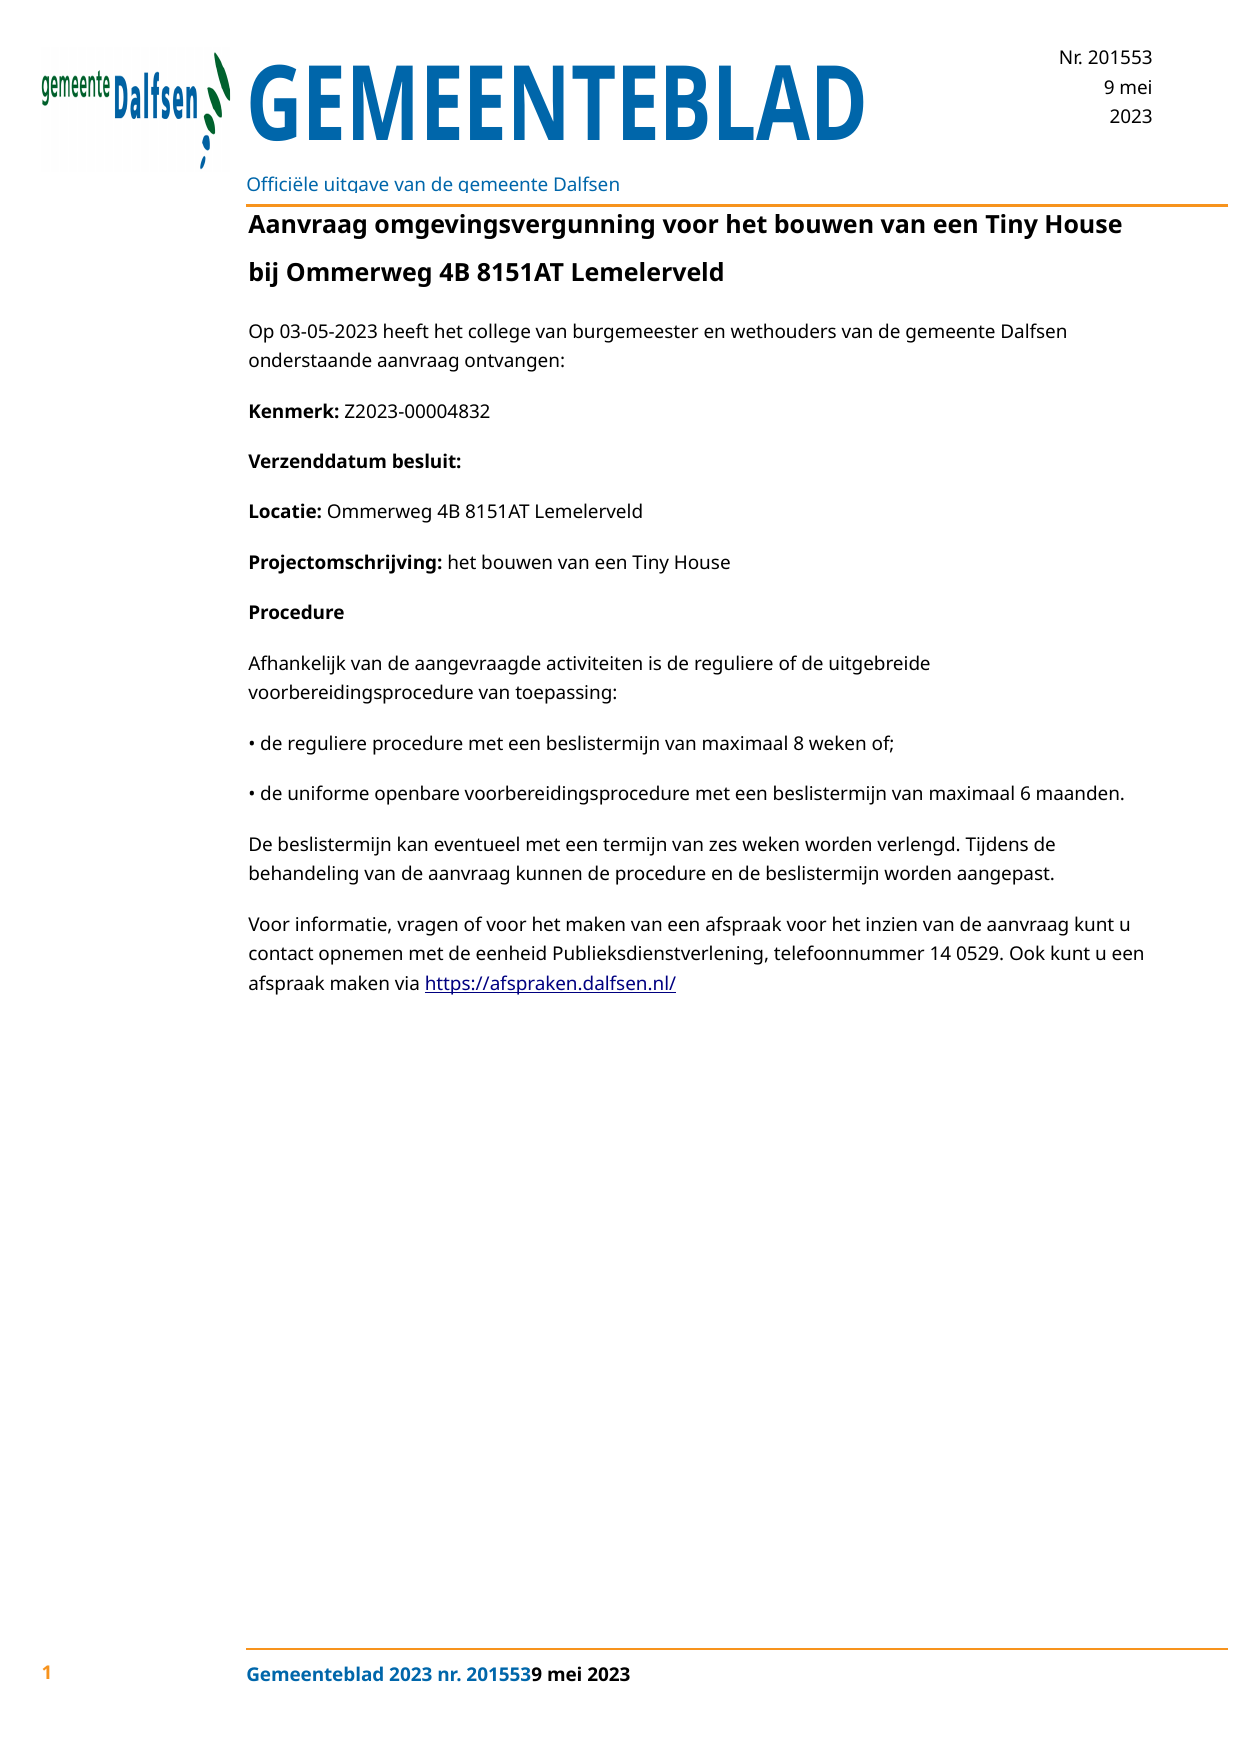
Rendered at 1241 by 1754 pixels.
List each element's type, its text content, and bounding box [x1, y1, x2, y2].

text De beslistermijn kan eventueel met een termijn van zes weken worden verlengd. Tijdens de behandeling van de aanvraag kunnen de procedure en de beslistermijn worden aangepast. [248, 831, 1152, 886]
text Afhankelijk van de aangevraagde activiteiten is de reguliere of de uitgebreide voorbereidingsprocedure van toepassing: [248, 650, 1152, 705]
picture [41, 47, 231, 172]
text • de uniforme openbare voorbereidingsprocedure met een beslistermijn van maximaal 6 maanden. [248, 780, 1152, 806]
text Procedure [248, 599, 1152, 625]
text • de reguliere procedure met een beslistermijn van maximaal 8 weken of; [248, 730, 1152, 756]
text Kenmerk: Z2023-00004832 [248, 398, 1152, 424]
text Projectomschrijving: het bouwen van een Tiny House [248, 549, 1152, 575]
text Op 03-05-2023 heeft het college van burgemeester en wethouders van de gemeente Dalfsen onderstaande aanvraag ontvangen: [248, 318, 1152, 373]
text Verzenddatum besluit: [248, 448, 1152, 474]
text Locatie: Ommerweg 4B 8151AT Lemelerveld [248, 499, 1152, 524]
text Voor informatie, vragen of voor het maken van een afspraak voor het inzien van de aanvraag kunt u contact opnemen met de eenheid Publieksdienstverlening, telefoonnummer 14 0529. Ook kunt u een afspraak maken via https://afspraken.dalfsen.nl/ [248, 911, 1152, 996]
text Aanvraag omgevingsvergunning voor het bouwen van een Tiny House bij Ommerweg 4B 8151AT Lemelerveld [248, 207, 1152, 288]
